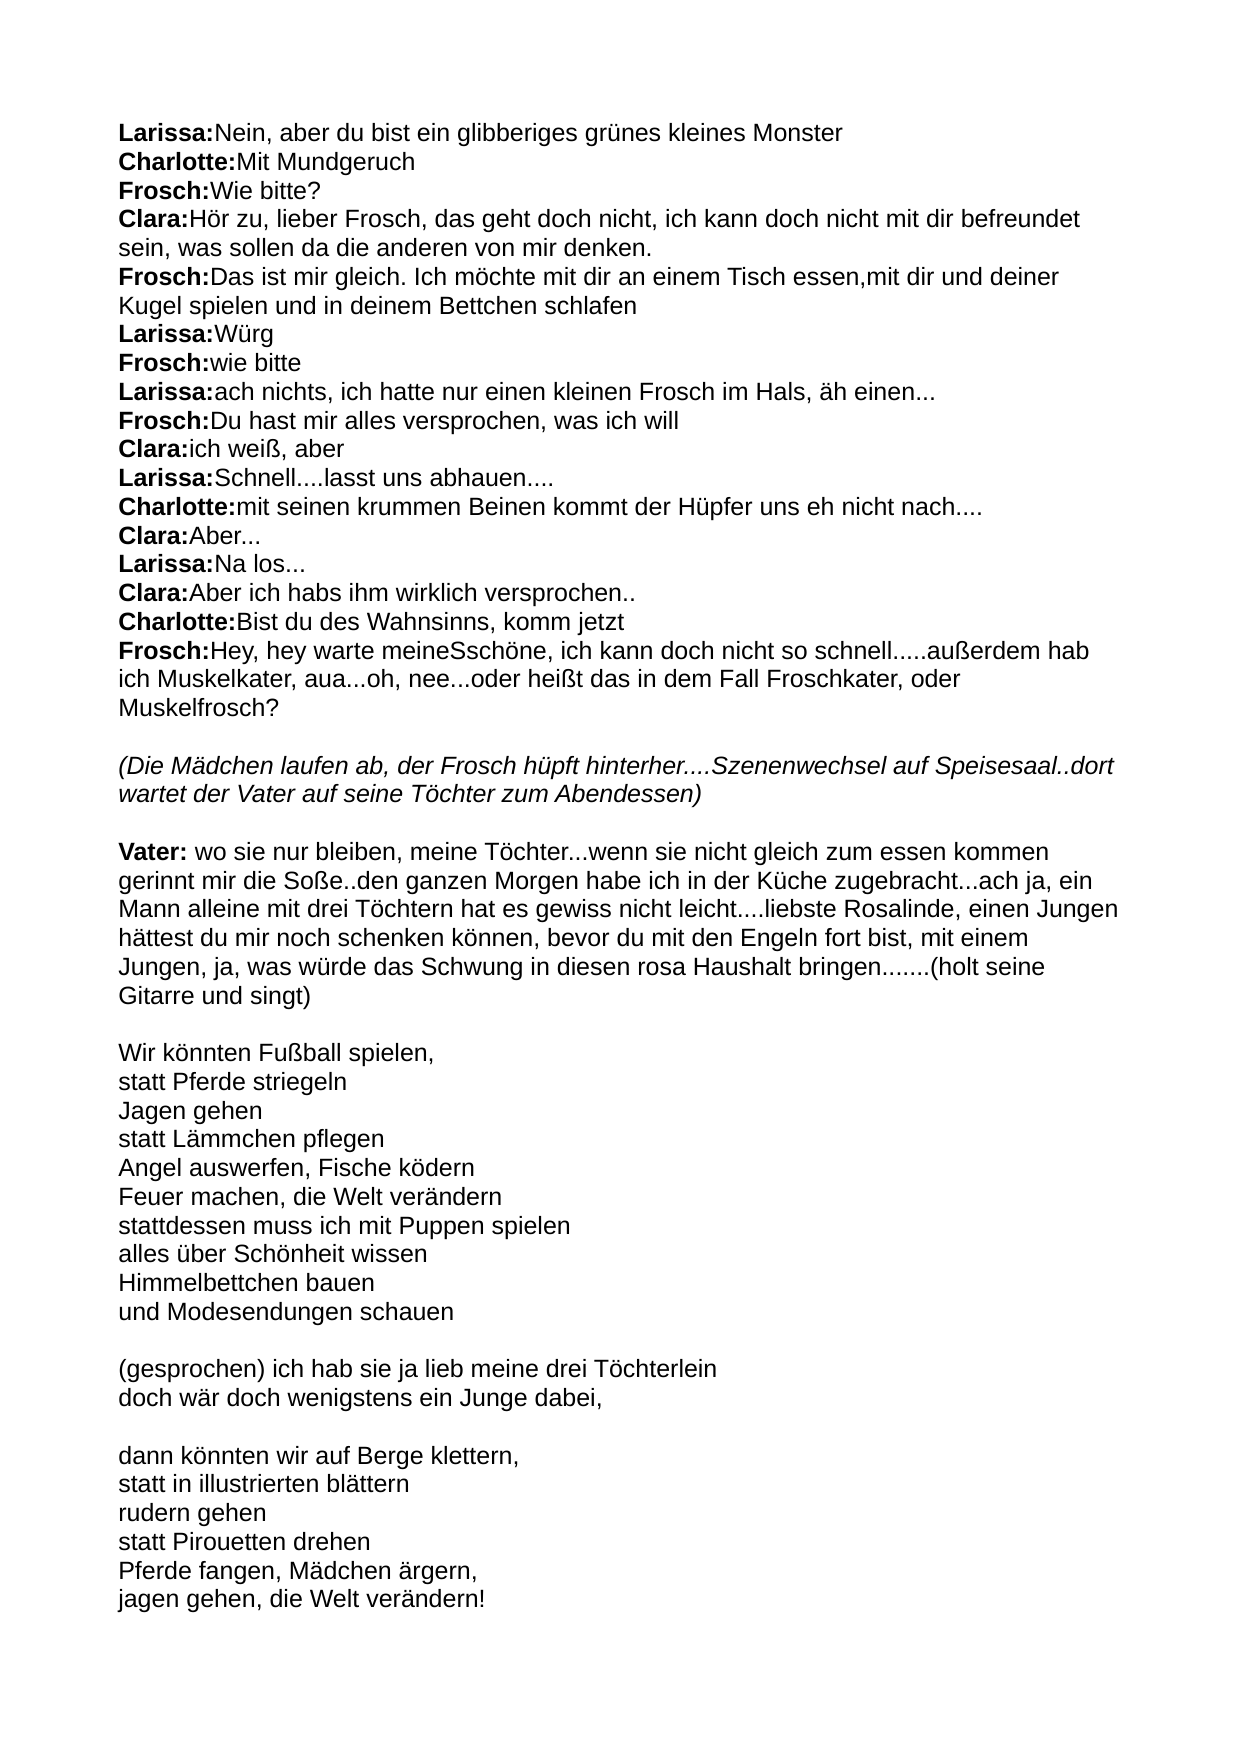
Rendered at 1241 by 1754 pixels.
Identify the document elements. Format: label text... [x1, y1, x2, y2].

text Frosch:Hey, hey warte meineSschöne, ich kann doch nicht so schnell.....außerdem hab ich Muskelkater, aua...oh, nee...oder heißt das in dem Fall Froschkater, oder Muskelfrosch? [118, 636, 1122, 722]
text und Modesendungen schauen [118, 1297, 1122, 1326]
text Clara:Hör zu, lieber Frosch, das geht doch nicht, ich kann doch nicht mit dir befreundet sein, was sollen da die anderen von mir denken. [118, 204, 1122, 262]
text statt Pferde striegeln [118, 1067, 1122, 1096]
text Vater: wo sie nur bleiben, meine Töchter...wenn sie nicht gleich zum essen kommen gerinnt mir die Soße..den ganzen Morgen habe ich in der Küche zugebracht...ach ja, ein Mann alleine mit drei Töchtern hat es gewiss nicht leicht....liebste Rosalinde, einen Jungen hättest du mir noch schenken können, bevor du mit den Engeln fort bist, mit einem Jungen, ja, was würde das Schwung in diesen rosa Haushalt bringen.......(holt seine Gitarre und singt) [118, 837, 1122, 1009]
text Clara:Aber... [118, 521, 1122, 549]
text Clara:ich weiß, aber [118, 434, 1122, 463]
text Frosch:wie bitte [118, 348, 1122, 377]
text Wir könnten Fußball spielen, [118, 1038, 1122, 1067]
text Charlotte:mit seinen krummen Beinen kommt der Hüpfer uns eh nicht nach.... [118, 492, 1122, 521]
text jagen gehen, die Welt verändern! [118, 1584, 1122, 1613]
text Frosch:Du hast mir alles versprochen, was ich will [118, 406, 1122, 434]
text alles über Schönheit wissen [118, 1239, 1122, 1268]
text Feuer machen, die Welt verändern [118, 1182, 1122, 1211]
text (Die Mädchen laufen ab, der Frosch hüpft hinterher....Szenenwechsel auf Speisesaal..dort wartet der Vater auf seine Töchter zum Abendessen) [118, 751, 1122, 808]
text Himmelbettchen bauen [118, 1268, 1122, 1297]
text Frosch:Wie bitte? [118, 176, 1122, 204]
text Larissa:ach nichts, ich hatte nur einen kleinen Frosch im Hals, äh einen... [118, 377, 1122, 406]
text stattdessen muss ich mit Puppen spielen [118, 1211, 1122, 1239]
text statt Lämmchen pflegen [118, 1124, 1122, 1153]
text Pferde fangen, Mädchen ärgern, [118, 1556, 1122, 1584]
text Frosch:Das ist mir gleich. Ich möchte mit dir an einem Tisch essen,mit dir und deiner Kugel spielen und in deinem Bettchen schlafen [118, 262, 1122, 319]
text Charlotte:Bist du des Wahnsinns, komm jetzt [118, 607, 1122, 636]
text dann könnten wir auf Berge klettern, [118, 1441, 1122, 1469]
text statt Pirouetten drehen [118, 1527, 1122, 1556]
text Larissa:Nein, aber du bist ein glibberiges grünes kleines Monster [118, 118, 1122, 147]
text Larissa:Würg [118, 319, 1122, 348]
text Larissa:Na los... [118, 549, 1122, 578]
text Larissa:Schnell....lasst uns abhauen.... [118, 463, 1122, 492]
text doch wär doch wenigstens ein Junge dabei, [118, 1383, 1122, 1412]
text Angel auswerfen, Fische ködern [118, 1153, 1122, 1182]
text Clara:Aber ich habs ihm wirklich versprochen.. [118, 578, 1122, 607]
text (gesprochen) ich hab sie ja lieb meine drei Töchterlein [118, 1354, 1122, 1383]
text rudern gehen [118, 1498, 1122, 1527]
text Jagen gehen [118, 1096, 1122, 1124]
text Charlotte:Mit Mundgeruch [118, 147, 1122, 176]
text statt in illustrierten blättern [118, 1469, 1122, 1498]
